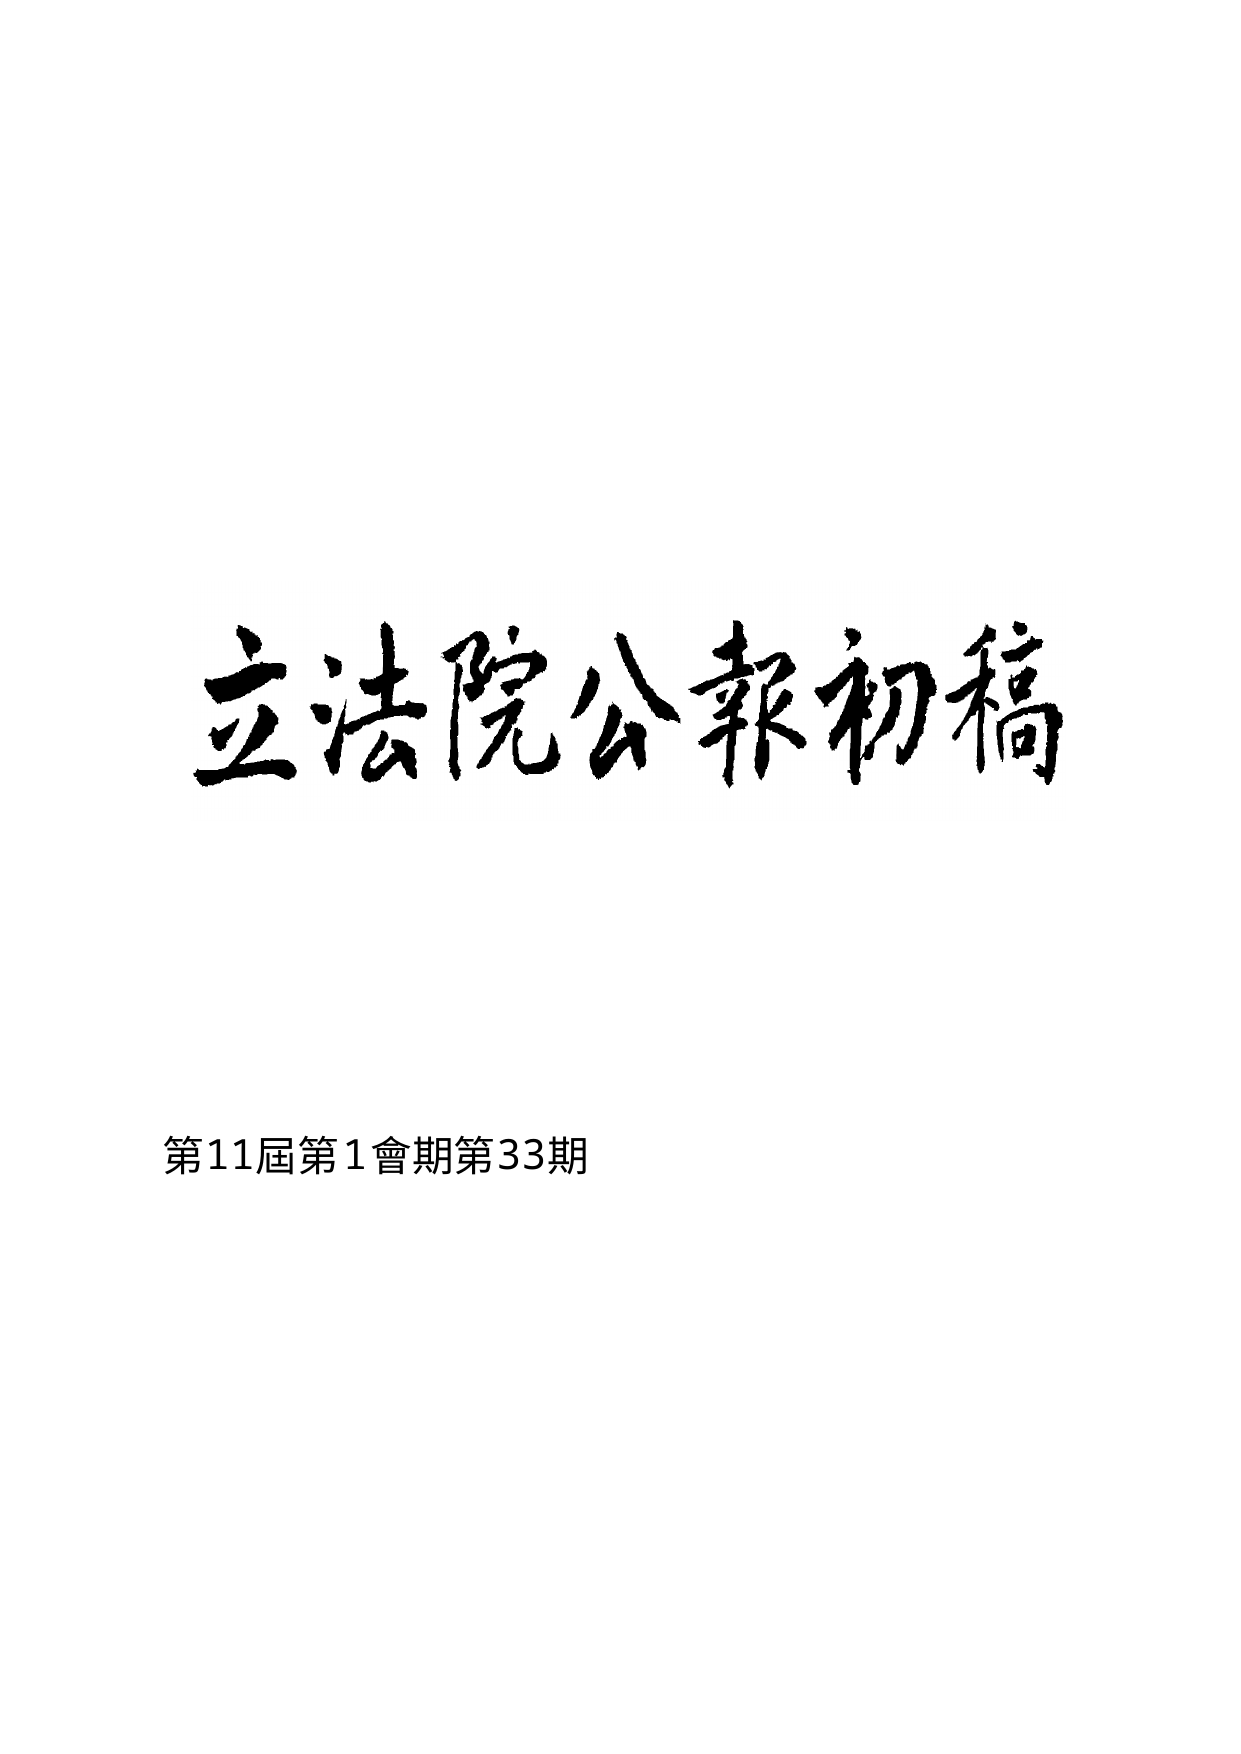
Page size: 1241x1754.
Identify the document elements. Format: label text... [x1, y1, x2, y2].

table_header [151, 406, 1098, 902]
table_header 第11屆第1會期第33期 [151, 1089, 617, 1234]
